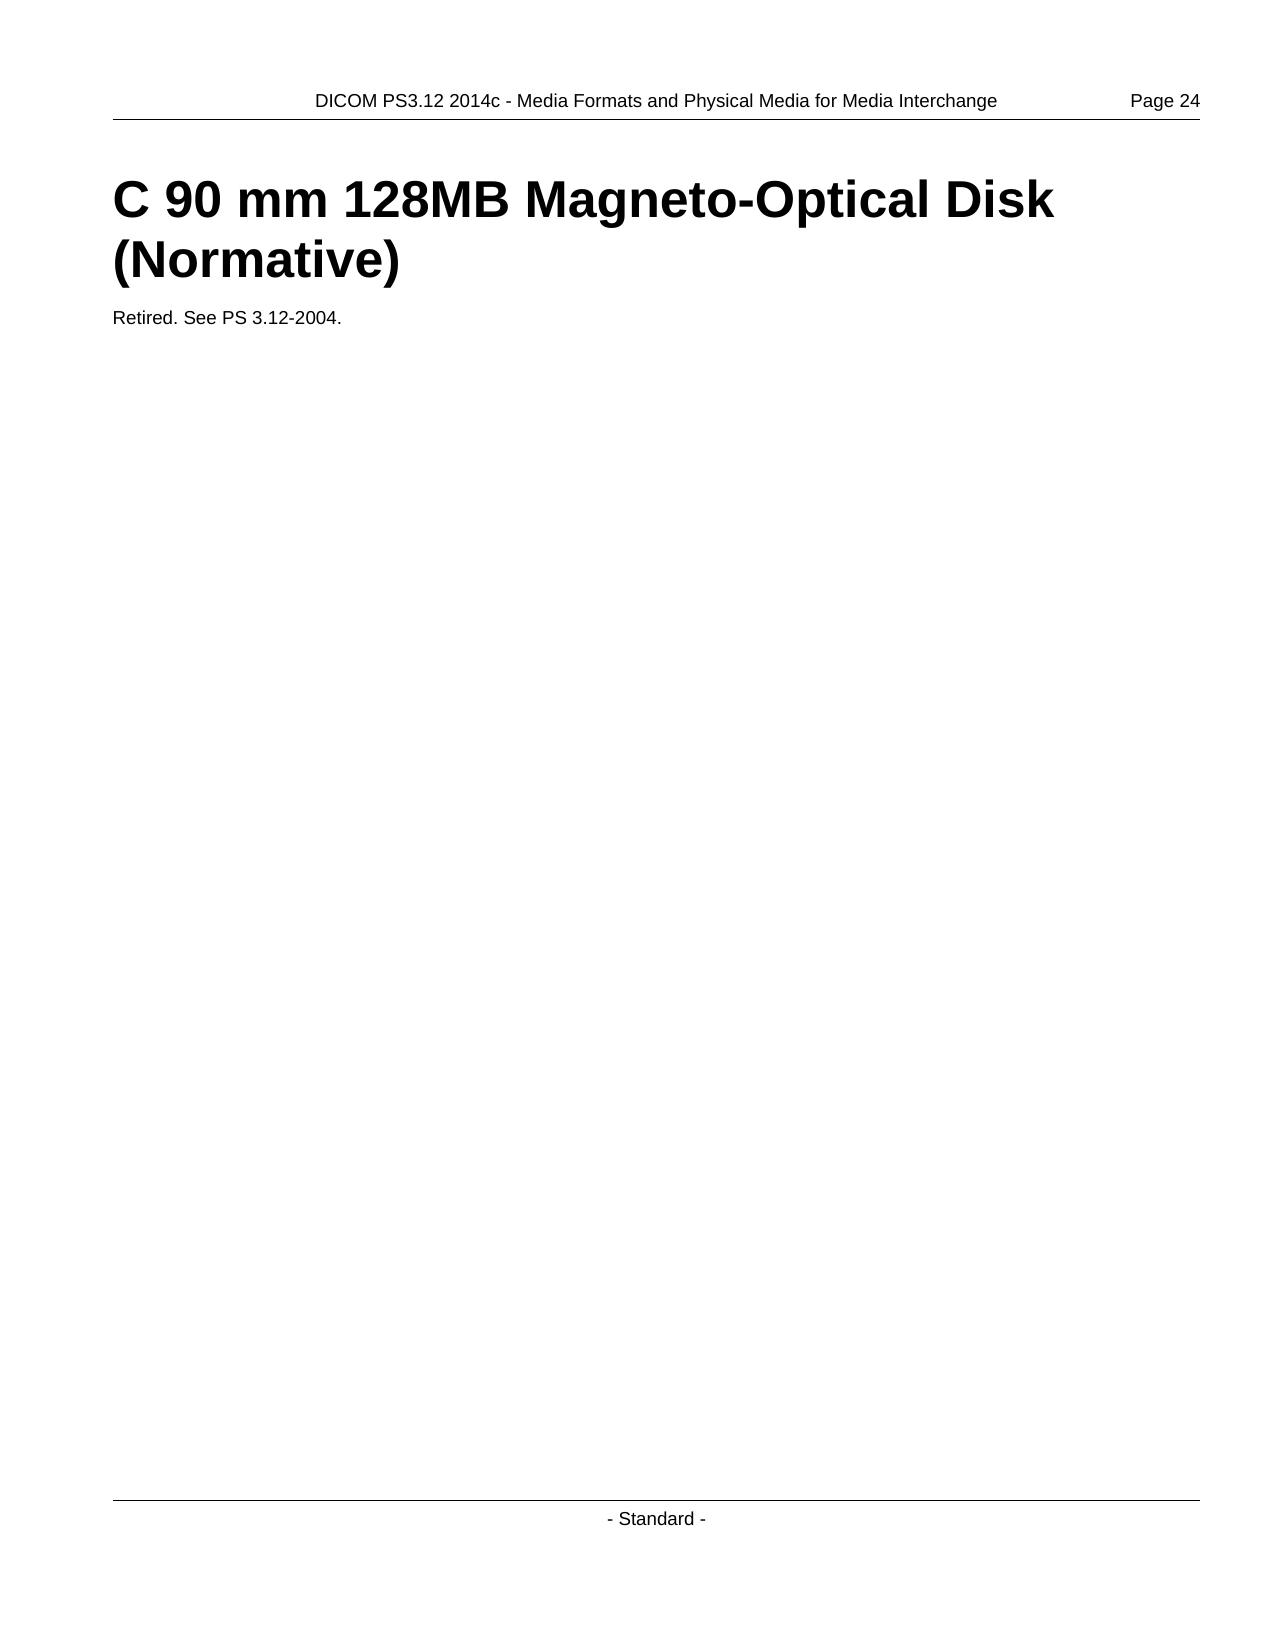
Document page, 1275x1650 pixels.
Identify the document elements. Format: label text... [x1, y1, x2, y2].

text C 90 mm 128MB Magneto-Optical Disk (Normative) [112, 169, 1200, 288]
text Retired. See PS 3.12-2004. [112, 307, 1200, 328]
